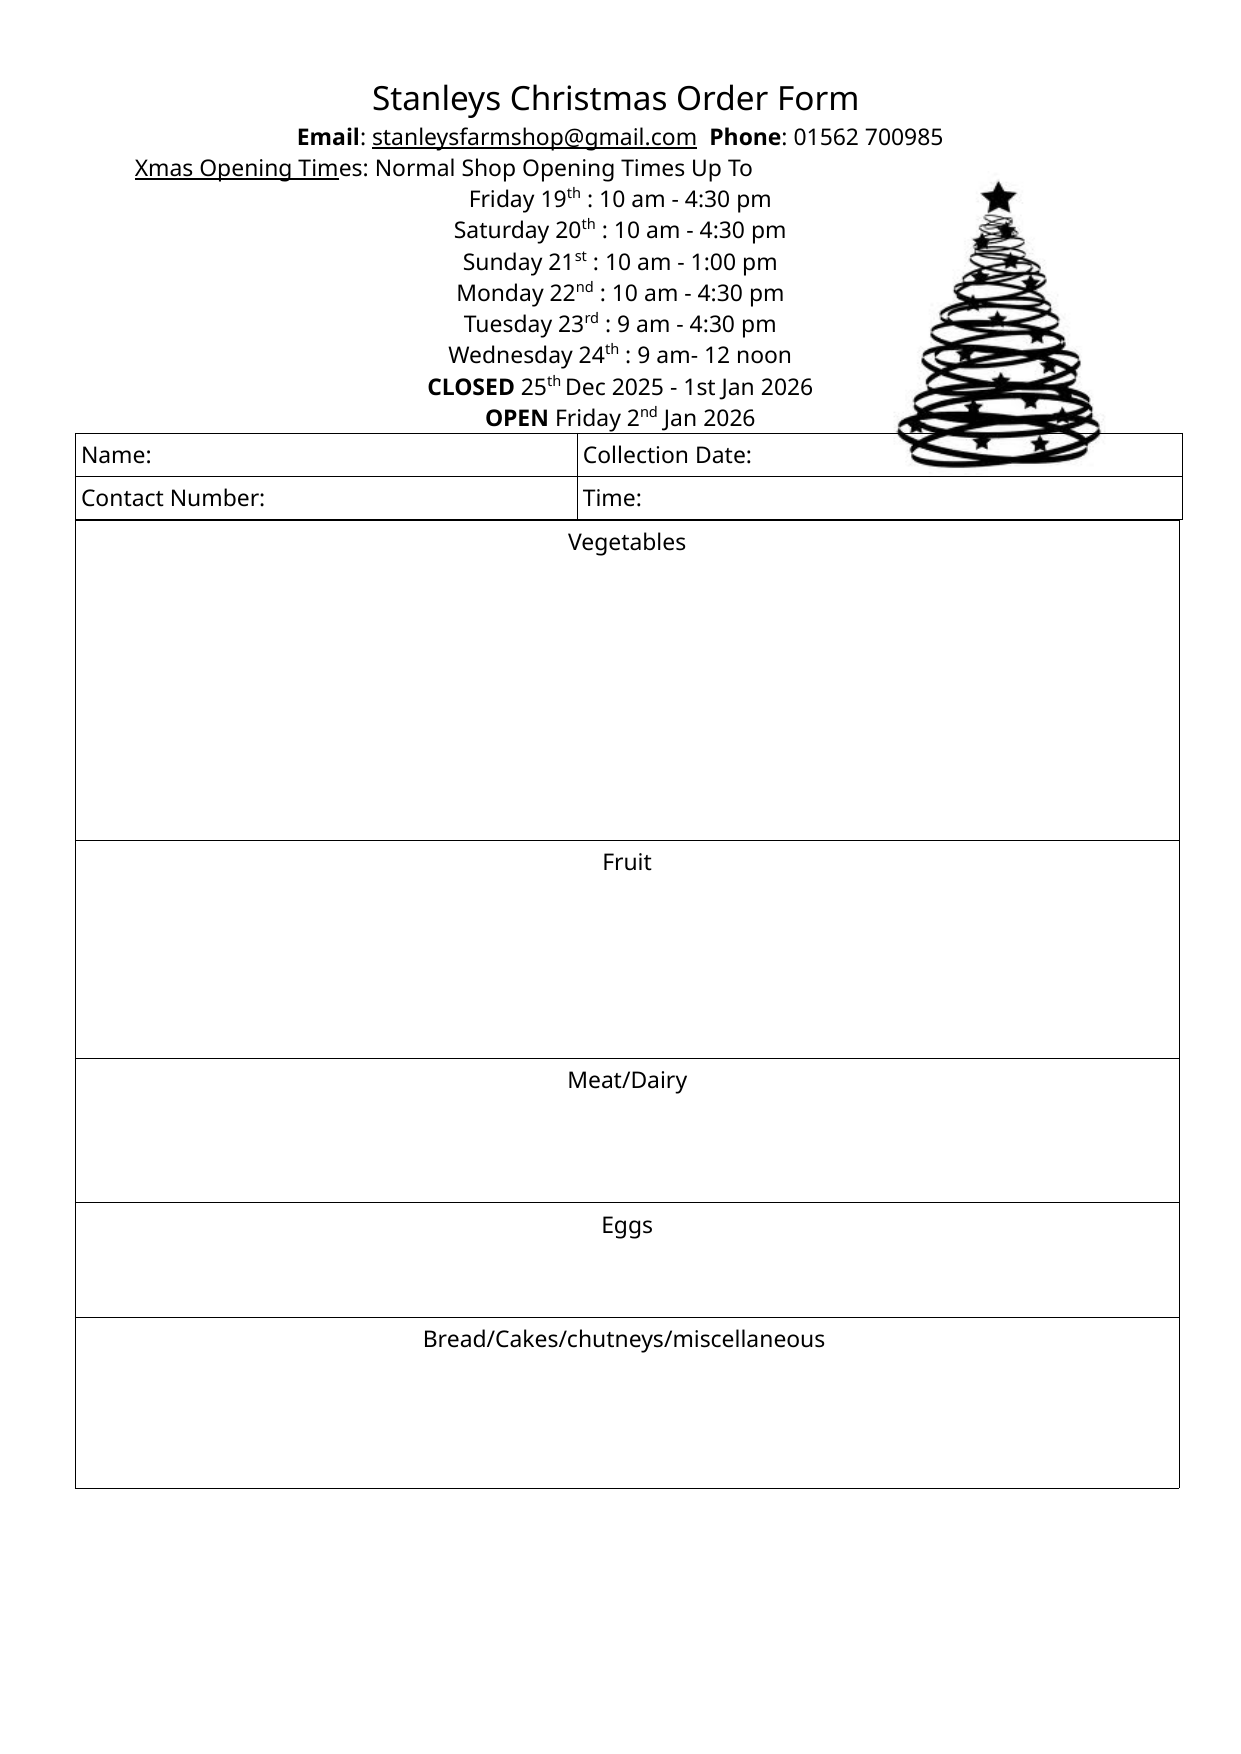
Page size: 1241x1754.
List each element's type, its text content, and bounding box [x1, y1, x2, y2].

table_cell Contact Number: [76, 477, 577, 519]
table_header [1166, 434, 1182, 476]
table_cell Time: [578, 477, 1182, 519]
text Xmas Opening Times: Normal Shop Opening Times Up To [75, 152, 1165, 183]
table_cell Eggs [76, 1203, 1179, 1317]
table_cell [76, 563, 1179, 840]
text Saturday 20th : 10 am - 4:30 pm [75, 214, 835, 245]
text Sunday 21st : 10 am - 1:00 pm [75, 245, 835, 277]
text OPEN Friday 2nd Jan 2026 [75, 402, 835, 433]
table_cell Bread/Cakes/chutneys/miscellaneous [76, 1318, 1179, 1488]
text Monday 22nd : 10 am - 4:30 pm [75, 277, 835, 308]
text Wednesday 24th : 9 am- 12 noon [75, 339, 835, 370]
table_header Collection Date: [578, 434, 835, 476]
text CLOSED 25th Dec 2025 - 1st Jan 2026 [75, 370, 835, 402]
table_cell Fruit [76, 841, 1179, 1058]
text Email: stanleysfarmshop@gmail.com Phone: 01562 700985 [75, 120, 1165, 152]
text Stanleys Christmas Order Form [75, 75, 1165, 120]
table_header Vegetables [76, 521, 1179, 563]
table_header Name: [76, 434, 577, 476]
table_cell Meat/Dairy [76, 1059, 1179, 1202]
text Friday 19th : 10 am - 4:30 pm [75, 183, 835, 214]
text Tuesday 23rd : 9 am - 4:30 pm [75, 308, 835, 339]
